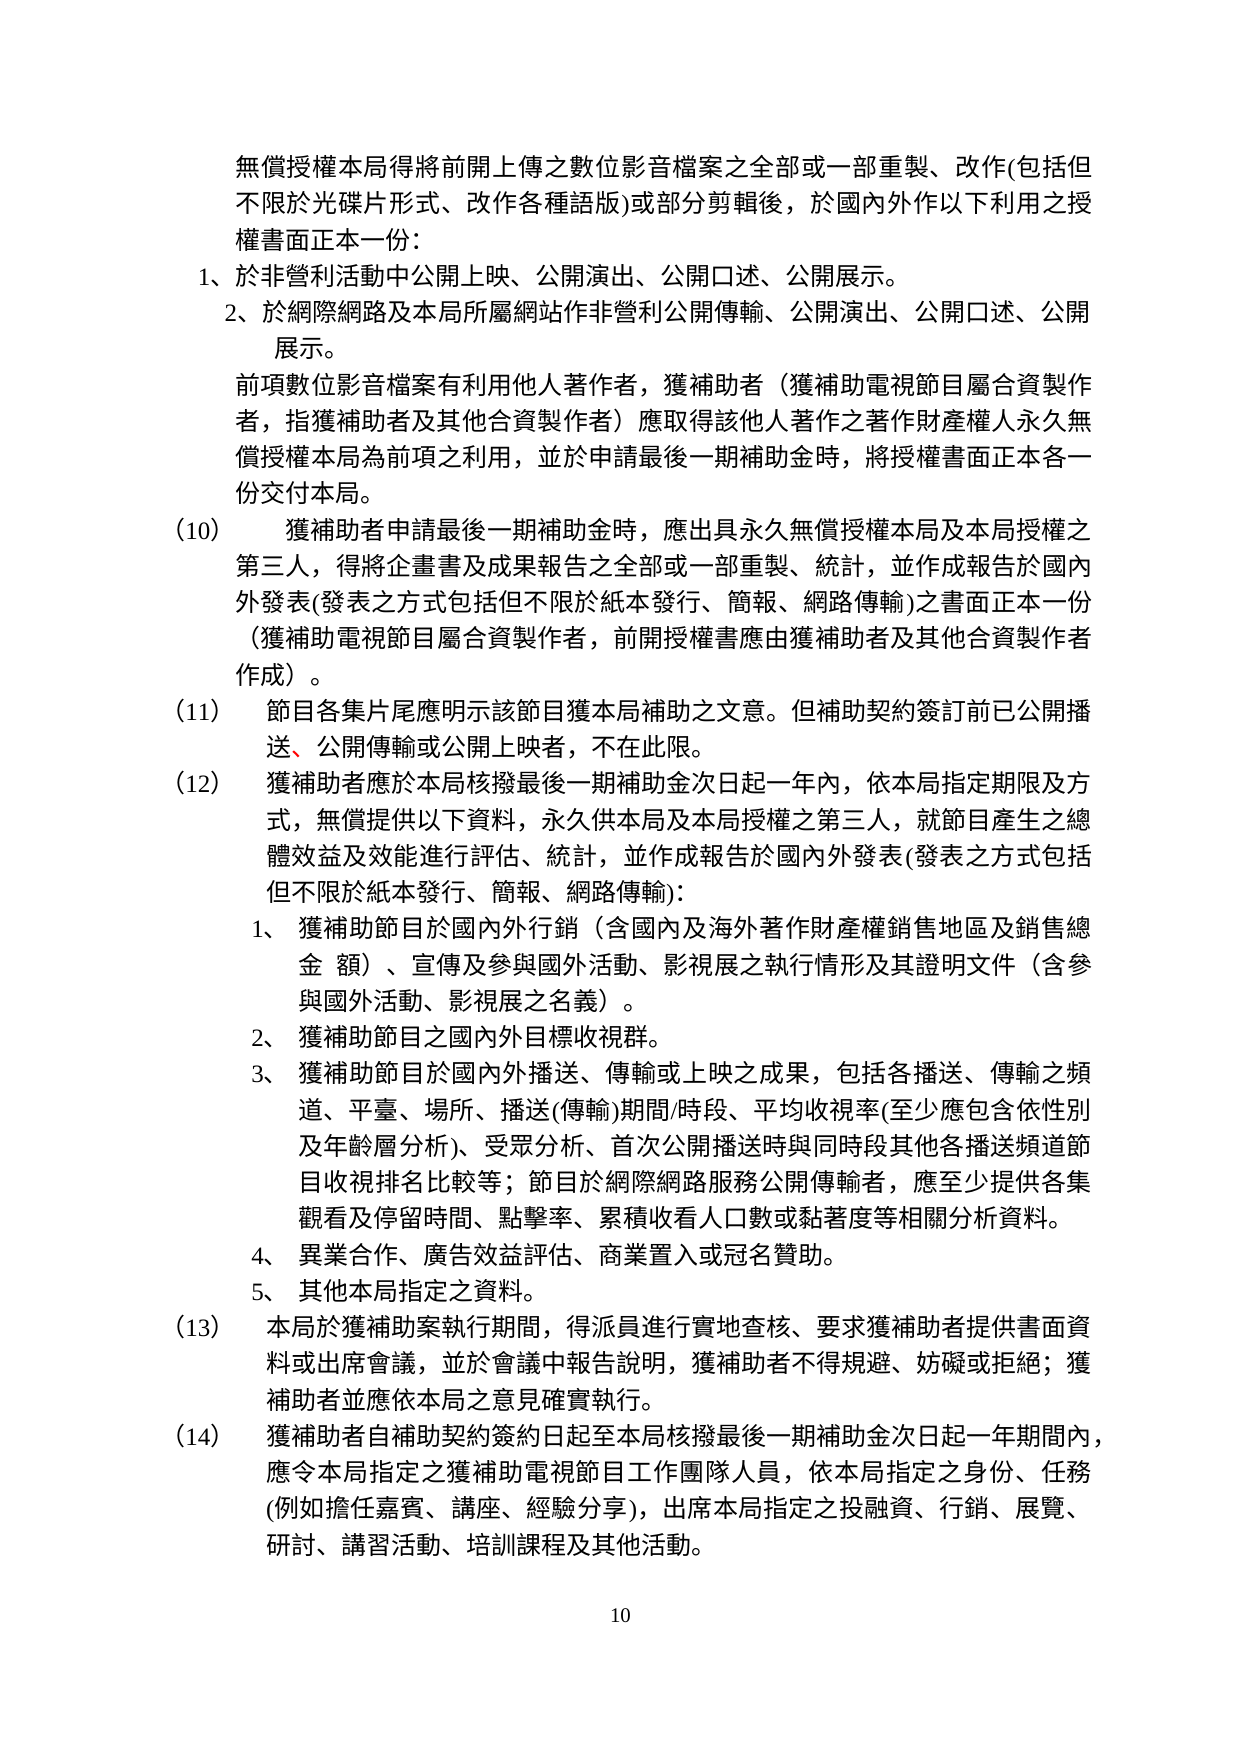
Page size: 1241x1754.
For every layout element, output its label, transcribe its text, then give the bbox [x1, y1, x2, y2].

list 獲補助節目之國內外目標收視群。 [251, 1018, 1092, 1054]
list 獲補助者自補助契約簽約日起至本局核撥最後一期補助金次日起一年期間內，應令本局指定之獲補助電視節目工作團隊人員，依本局指定之身份、任務(例如擔任嘉賓、講座、經驗分享)，出席本局指定之投融資、行銷、展覽、研討、講習活動、培訓課程及其他活動。 [160, 1416, 1092, 1561]
list 節目各集片尾應明示該節目獲本局補助之文意。但補助契約簽訂前已公開播送、公開傳輸或公開上映者，不在此限。 [160, 691, 1092, 764]
list 其他本局指定之資料。 [251, 1271, 1092, 1308]
list 本局於獲補助案執行期間，得派員進行實地查核、要求獲補助者提供書面資料或出席會議，並於會議中報告說明，獲補助者不得規避、妨礙或拒絕；獲補助者並應依本局之意見確實執行。 [160, 1308, 1092, 1416]
list 獲補助節目於國內外播送、傳輸或上映之成果，包括各播送、傳輸之頻道、平臺、場所、播送(傳輸)期間/時段、平均收視率(至少應包含依性別及年齡層分析)、受眾分析、首次公開播送時與同時段其他各播送頻道節目收視排名比較等；節目於網際網路服務公開傳輸者，應至少提供各集觀看及停留時間、點擊率、累積收看人口數或黏著度等相關分析資料。 [251, 1054, 1092, 1235]
list 獲補助者應於本局核撥最後一期補助金次日起一年內，依本局指定期限及方式，無償提供以下資料，永久供本局及本局授權之第三人，就節目產生之總體效益及效能進行評估、統計，並作成報告於國內外發表(發表之方式包括但不限於紙本發行、簡報、網路傳輸)： [160, 764, 1092, 909]
text 前項數位影音檔案有利用他人著作者，獲補助者（獲補助電視節目屬合資製作者，指獲補助者及其他合資製作者）應取得該他人著作之著作財產權人永久無償授權本局為前項之利用，並於申請最後一期補助金時，將授權書面正本各一份交付本局。 [235, 365, 1092, 510]
text 2、於網際網路及本局所屬網站作非營利公開傳輸、公開演出、公開口述、公開展示。 [212, 293, 1092, 365]
text 1、於非營利活動中公開上映、公開演出、公開口述、公開展示。 [160, 256, 1092, 293]
list 無償授權本局得將前開上傳之數位影音檔案之全部或一部重製、改作(包括但不限於光碟片形式、改作各種語版)或部分剪輯後，於國內外作以下利用之授權書面正本一份： [160, 148, 1092, 256]
list 獲補助節目於國內外行銷（含國內及海外著作財產權銷售地區及銷售總金 額）、宣傳及參與國外活動、影視展之執行情形及其證明文件（含參與國外活動、影視展之名義）。 [251, 909, 1092, 1018]
list 獲補助者申請最後一期補助金時，應出具永久無償授權本局及本局授權之第三人，得將企畫書及成果報告之全部或一部重製、統計，並作成報告於國內外發表(發表之方式包括但不限於紙本發行、簡報、網路傳輸)之書面正本一份（獲補助電視節目屬合資製作者，前開授權書應由獲補助者及其他合資製作者作成）。 [160, 510, 1092, 691]
list 異業合作、廣告效益評估、商業置入或冠名贊助。 [251, 1235, 1092, 1271]
